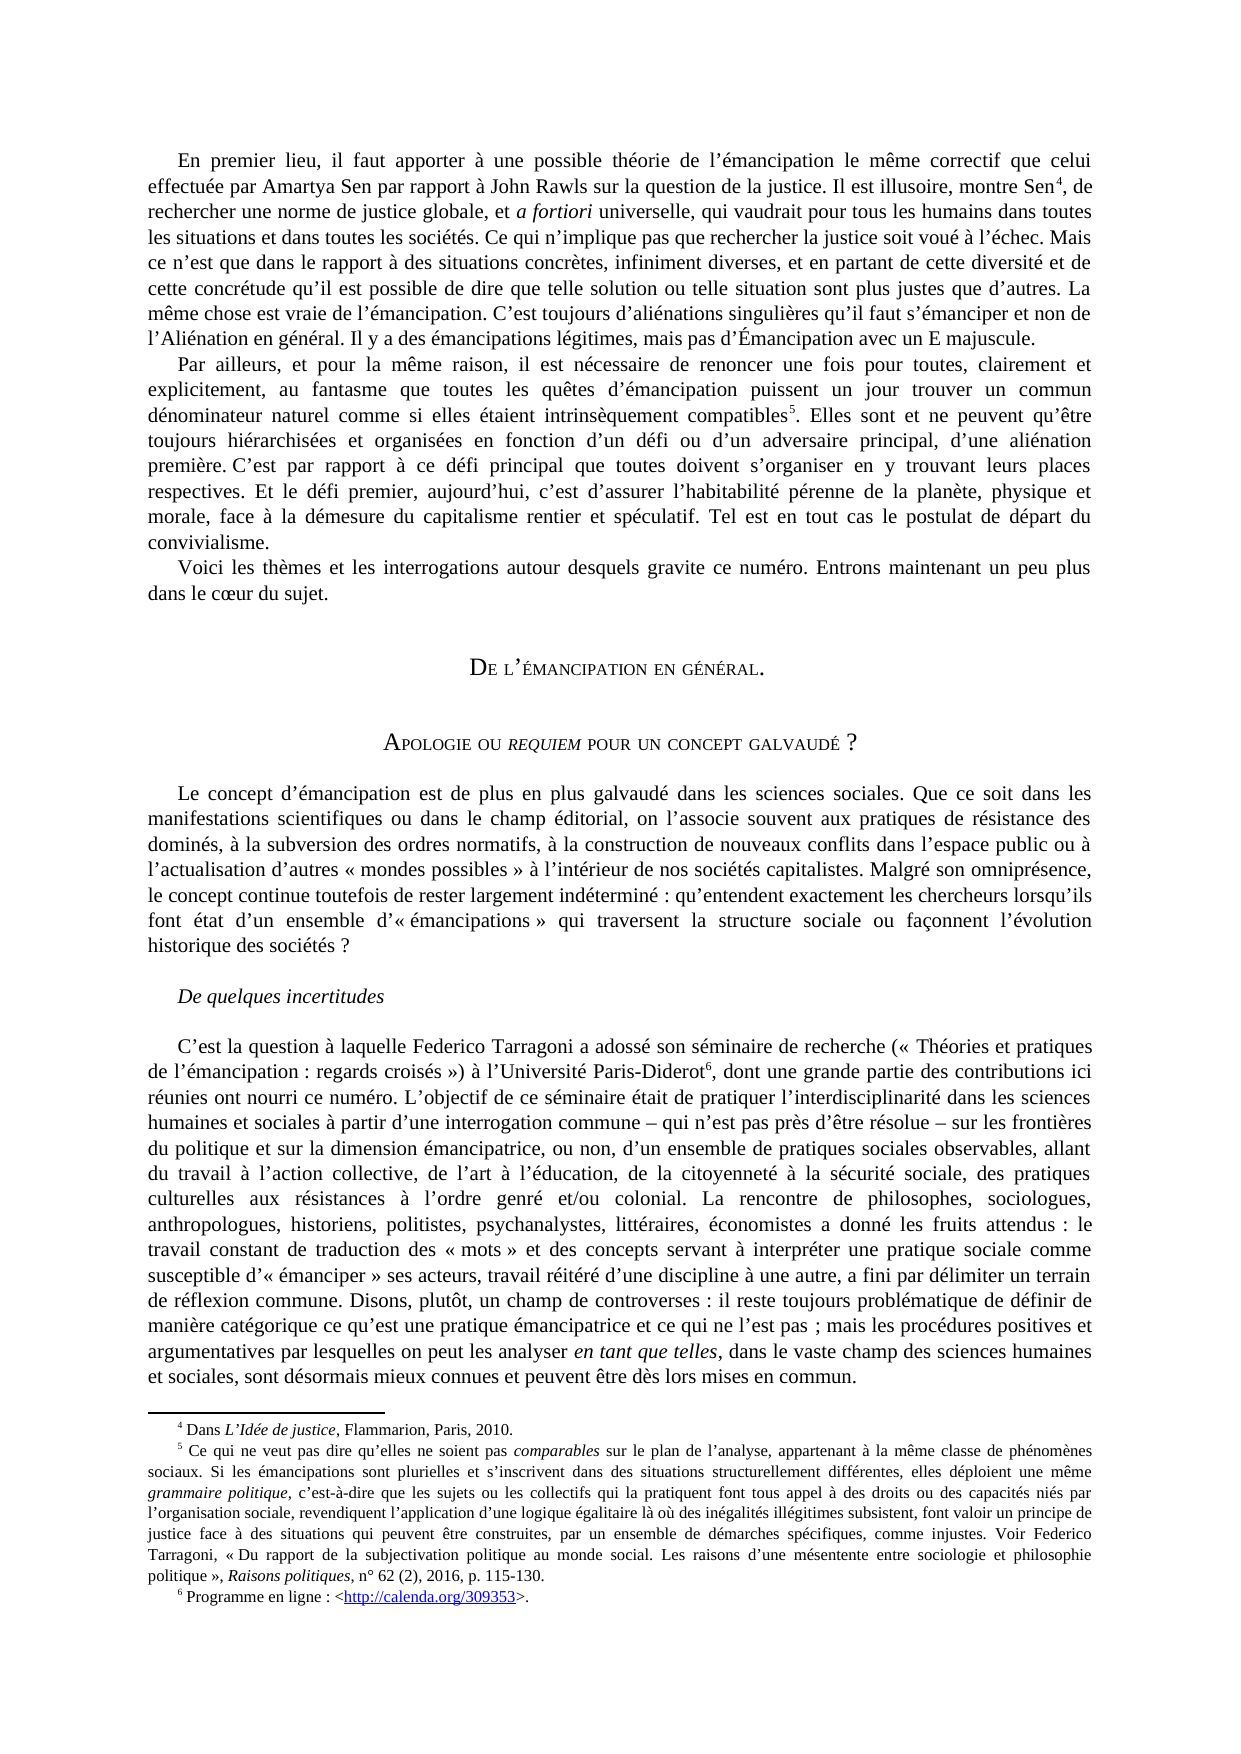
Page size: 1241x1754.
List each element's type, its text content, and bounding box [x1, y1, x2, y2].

text En premier lieu, il faut apporter à une possible théorie de l’émancipation le même correctif que celui effectuée par Amartya Sen par rapport à John Rawls sur la question de la justice. Il est illusoire, montre Sen, de rechercher une norme de justice globale, et a fortiori universelle, qui vaudrait pour tous les humains dans toutes les situations et dans toutes les sociétés. Ce qui n’implique pas que rechercher la justice soit voué à l’échec. Mais ce n’est que dans le rapport à des situations concrètes, infiniment diverses, et en partant de cette diversité et de cette concrétude qu’il est possible de dire que telle solution ou telle situation sont plus justes que d’autres. La même chose est vraie de l’émancipation. C’est toujours d’aliénations singulières qu’il faut s’émanciper et non de l’Aliénation en général. Il y a des émancipations légitimes, mais pas d’Émancipation avec un E majuscule. [148, 148, 1093, 351]
text Ce qui ne veut pas dire qu’elles ne soient pas comparables sur le plan de l’analyse, appartenant à la même classe de phénomènes sociaux. Si les émancipations sont plurielles et s’inscrivent dans des situations structurellement différentes, elles déploient une même grammaire politique, c’est-à-dire que les sujets ou les collectifs qui la pratiquent font tous appel à des droits ou des capacités niés par l’organisation sociale, revendiquent l’application d’une logique égalitaire là où des inégalités illégitimes subsistent, font valoir un principe de justice face à des situations qui peuvent être construites, par un ensemble de démarches spécifiques, comme injustes. Voir Federico Tarragoni, « Du rapport de la subjectivation politique au monde social. Les raisons d’une mésentente entre sociologie et philosophie politique », Raisons politiques, n° 62 (2), 2016, p. 115-130. [148, 1440, 1093, 1586]
text Apologie ou requiem pour un concept galvaudé ? [148, 730, 1093, 755]
text Par ailleurs, et pour la même raison, il est nécessaire de renoncer une fois pour toutes, clairement et explicitement, au fantasme que toutes les quêtes d’émancipation puissent un jour trouver un commun dénominateur naturel comme si elles étaient intrinsèquement compatibles. Elles sont et ne peuvent qu’être toujours hiérarchisées et organisées en fonction d’un défi ou d’un adversaire principal, d’une aliénation première. C’est par rapport à ce défi principal que toutes doivent s’organiser en y trouvant leurs places respectives. Et le défi premier, aujourd’hui, c’est d’assurer l’habitabilité pérenne de la planète, physique et morale, face à la démesure du capitalisme rentier et spéculatif. Tel est en tout cas le postulat de départ du convivialisme. [148, 351, 1093, 554]
text Dans L’Idée de justice, Flammarion, Paris, 2010. [148, 1419, 1093, 1440]
text De l’émancipation en général. [148, 655, 1093, 680]
text Le concept d’émancipation est de plus en plus galvaudé dans les sciences sociales. Que ce soit dans les manifestations scientifiques ou dans le champ éditorial, on l’associe souvent aux pratiques de résistance des dominés, à la subversion des ordres normatifs, à la construction de nouveaux conflits dans l’espace public ou à l’actualisation d’autres « mondes possibles » à l’intérieur de nos sociétés capitalistes. Malgré son omniprésence, le concept continue toutefois de rester largement indéterminé : qu’entendent exactement les chercheurs lorsqu’ils font état d’un ensemble d’« émancipations » qui traversent la structure sociale ou façonnent l’évolution historique des sociétés ? [148, 780, 1093, 958]
text C’est la question à laquelle Federico Tarragoni a adossé son séminaire de recherche (« Théories et pratiques de l’émancipation : regards croisés ») à l’Université Paris-Diderot, dont une grande partie des contributions ici réunies ont nourri ce numéro. L’objectif de ce séminaire était de pratiquer l’interdisciplinarité dans les sciences humaines et sociales à partir d’une interrogation commune – qui n’est pas près d’être résolue – sur les frontières du politique et sur la dimension émancipatrice, ou non, d’un ensemble de pratiques sociales observables, allant du travail à l’action collective, de l’art à l’éducation, de la citoyenneté à la sécurité sociale, des pratiques culturelles aux résistances à l’ordre genré et/ou colonial. La rencontre de philosophes, sociologues, anthropologues, historiens, politistes, psychanalystes, littéraires, économistes a donné les fruits attendus : le travail constant de traduction des « mots » et des concepts servant à interpréter une pratique sociale comme susceptible d’« émanciper » ses acteurs, travail réitéré d’une discipline à une autre, a fini par délimiter un terrain de réflexion commune. Disons, plutôt, un champ de controverses : il reste toujours problématique de définir de manière catégorique ce qu’est une pratique émancipatrice et ce qui ne l’est pas ; mais les procédures positives et argumentatives par lesquelles on peut les analyser en tant que telles, dans le vaste champ des sciences humaines et sociales, sont désormais mieux connues et peuvent être dès lors mises en commun. [148, 1033, 1093, 1389]
text De quelques incertitudes [148, 983, 1093, 1008]
text Voici les thèmes et les interrogations autour desquels gravite ce numéro. Entrons maintenant un peu plus dans le cœur du sujet. [148, 554, 1093, 605]
text Programme en ligne : <http://calenda.org/309353>. [148, 1586, 1093, 1606]
